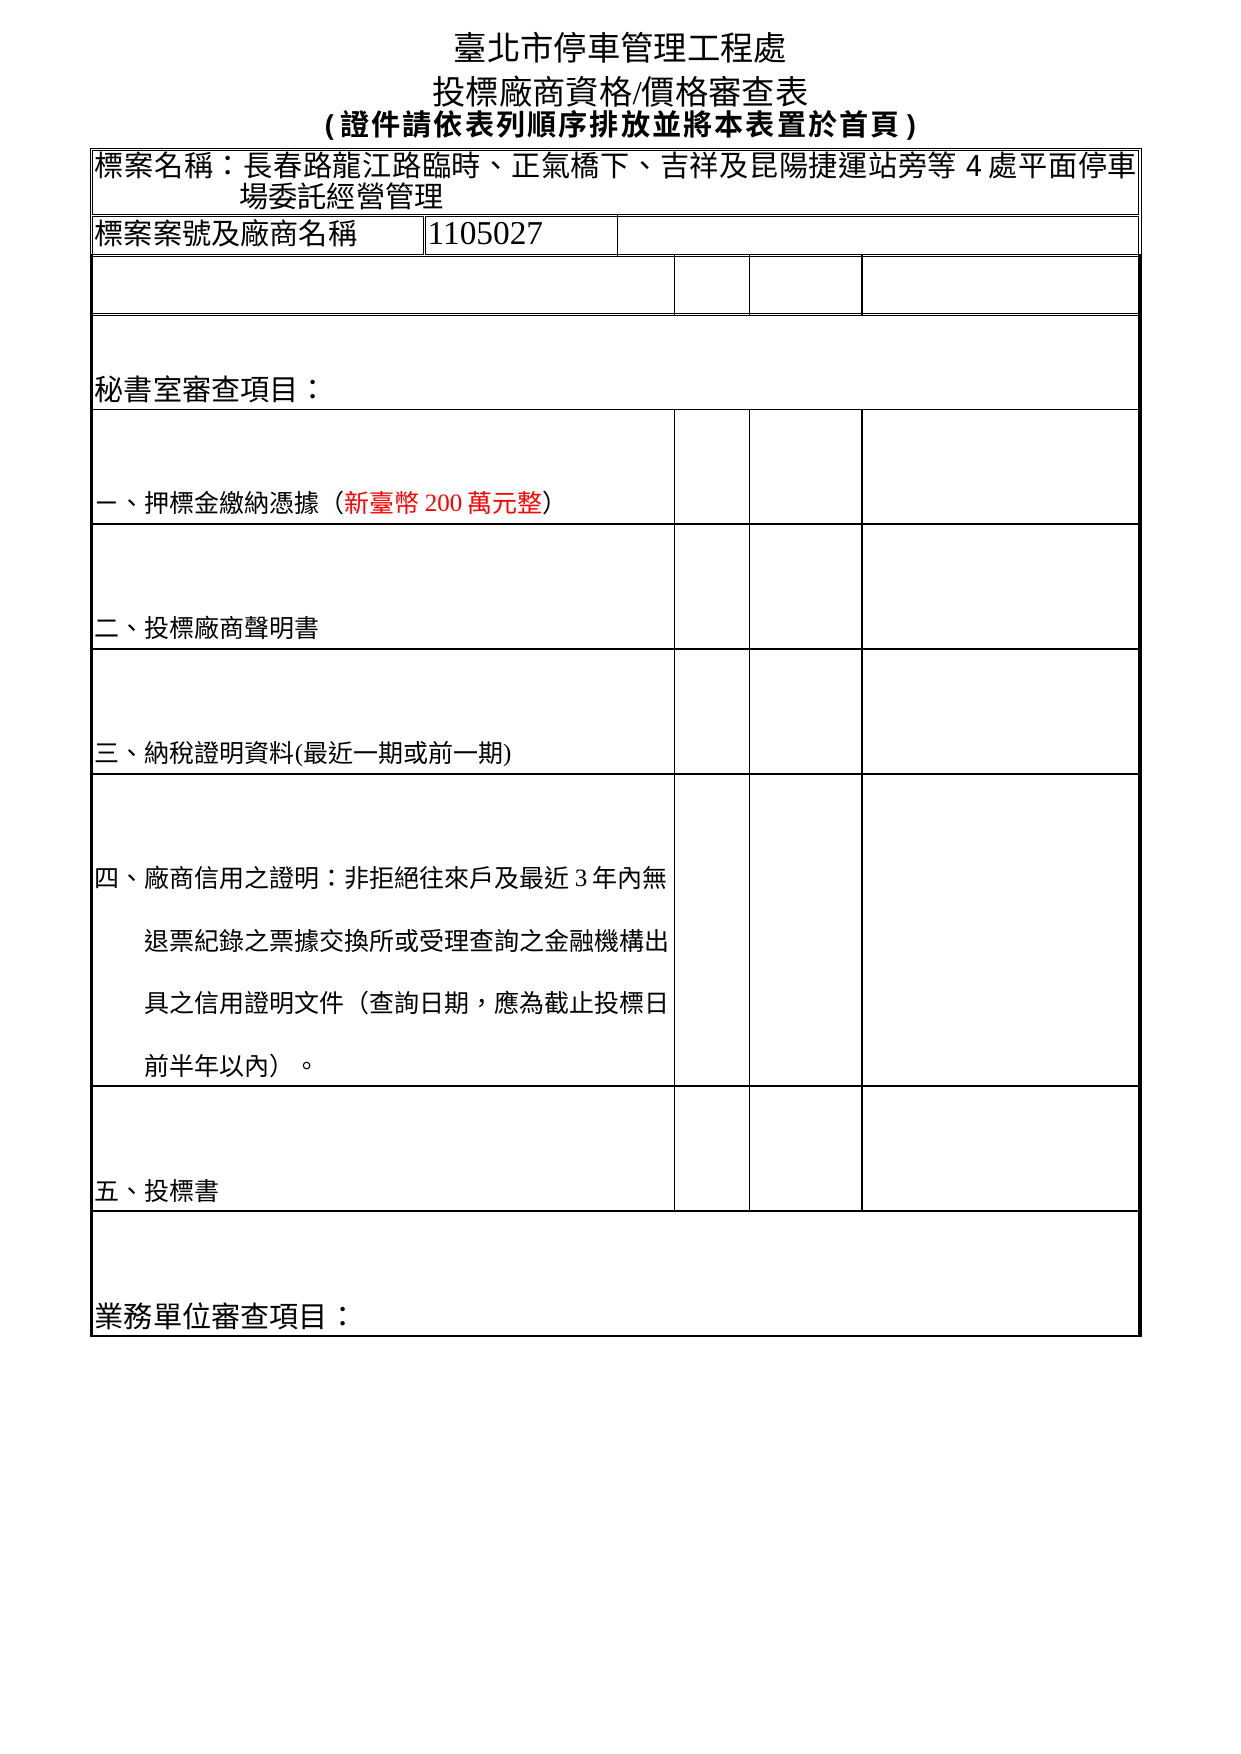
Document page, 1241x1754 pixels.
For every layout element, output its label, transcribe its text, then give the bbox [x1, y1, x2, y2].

table_cell 四、廠商信用之證明：非拒絕往來戶及最近3年內無退票紀錄之票據交換所或受理查詢之金融機構出具之信用證明文件（查詢日期，應為截止投標日前半年以內）。 [93, 775, 674, 1085]
table_cell [675, 775, 749, 1085]
table_cell [863, 775, 1138, 1085]
table_cell 1105027 [426, 217, 617, 253]
table_cell 二、投標廠商聲明書 [93, 525, 674, 648]
table_cell [675, 650, 749, 773]
table_cell [863, 525, 1138, 648]
table_cell 證件封內應附之文件 [93, 257, 674, 313]
table_cell [750, 410, 861, 523]
table_cell [750, 775, 861, 1085]
text (證件請依表列順序排放並將本表置於首頁) [59, 110, 1181, 142]
table_cell 備 註 [863, 257, 1138, 313]
table_cell [675, 410, 749, 523]
table_cell [675, 525, 749, 648]
table_cell 五、投標書 [93, 1087, 674, 1210]
table_cell [675, 1087, 749, 1210]
table_cell 合格 [675, 257, 749, 313]
table_cell [750, 650, 861, 773]
table_cell [750, 525, 861, 648]
table_cell [863, 650, 1138, 773]
table_cell [863, 1087, 1138, 1210]
table_header 標案名稱：長春路龍江路臨時、正氣橋下、吉祥及昆陽捷運站旁等4處平面停車場委託經營管理 [93, 151, 1138, 213]
table_cell 秘書室審查項目： [93, 316, 1138, 409]
table_cell [863, 410, 1138, 523]
table_cell 不合格 [750, 257, 861, 313]
text 投標廠商資格/價格審查表 [59, 79, 1181, 110]
table_cell ㄧ、押標金繳納憑據（新臺幣200萬元整） [93, 410, 674, 523]
table_cell 三、納稅證明資料(最近一期或前一期) [93, 650, 674, 773]
text 臺北市停車管理工程處 [59, 35, 1181, 67]
table_cell [750, 1087, 861, 1210]
table_cell [618, 217, 1138, 253]
table_cell 業務單位審查項目： [93, 1212, 1138, 1335]
table_cell 標案案號及廠商名稱 [93, 217, 423, 253]
